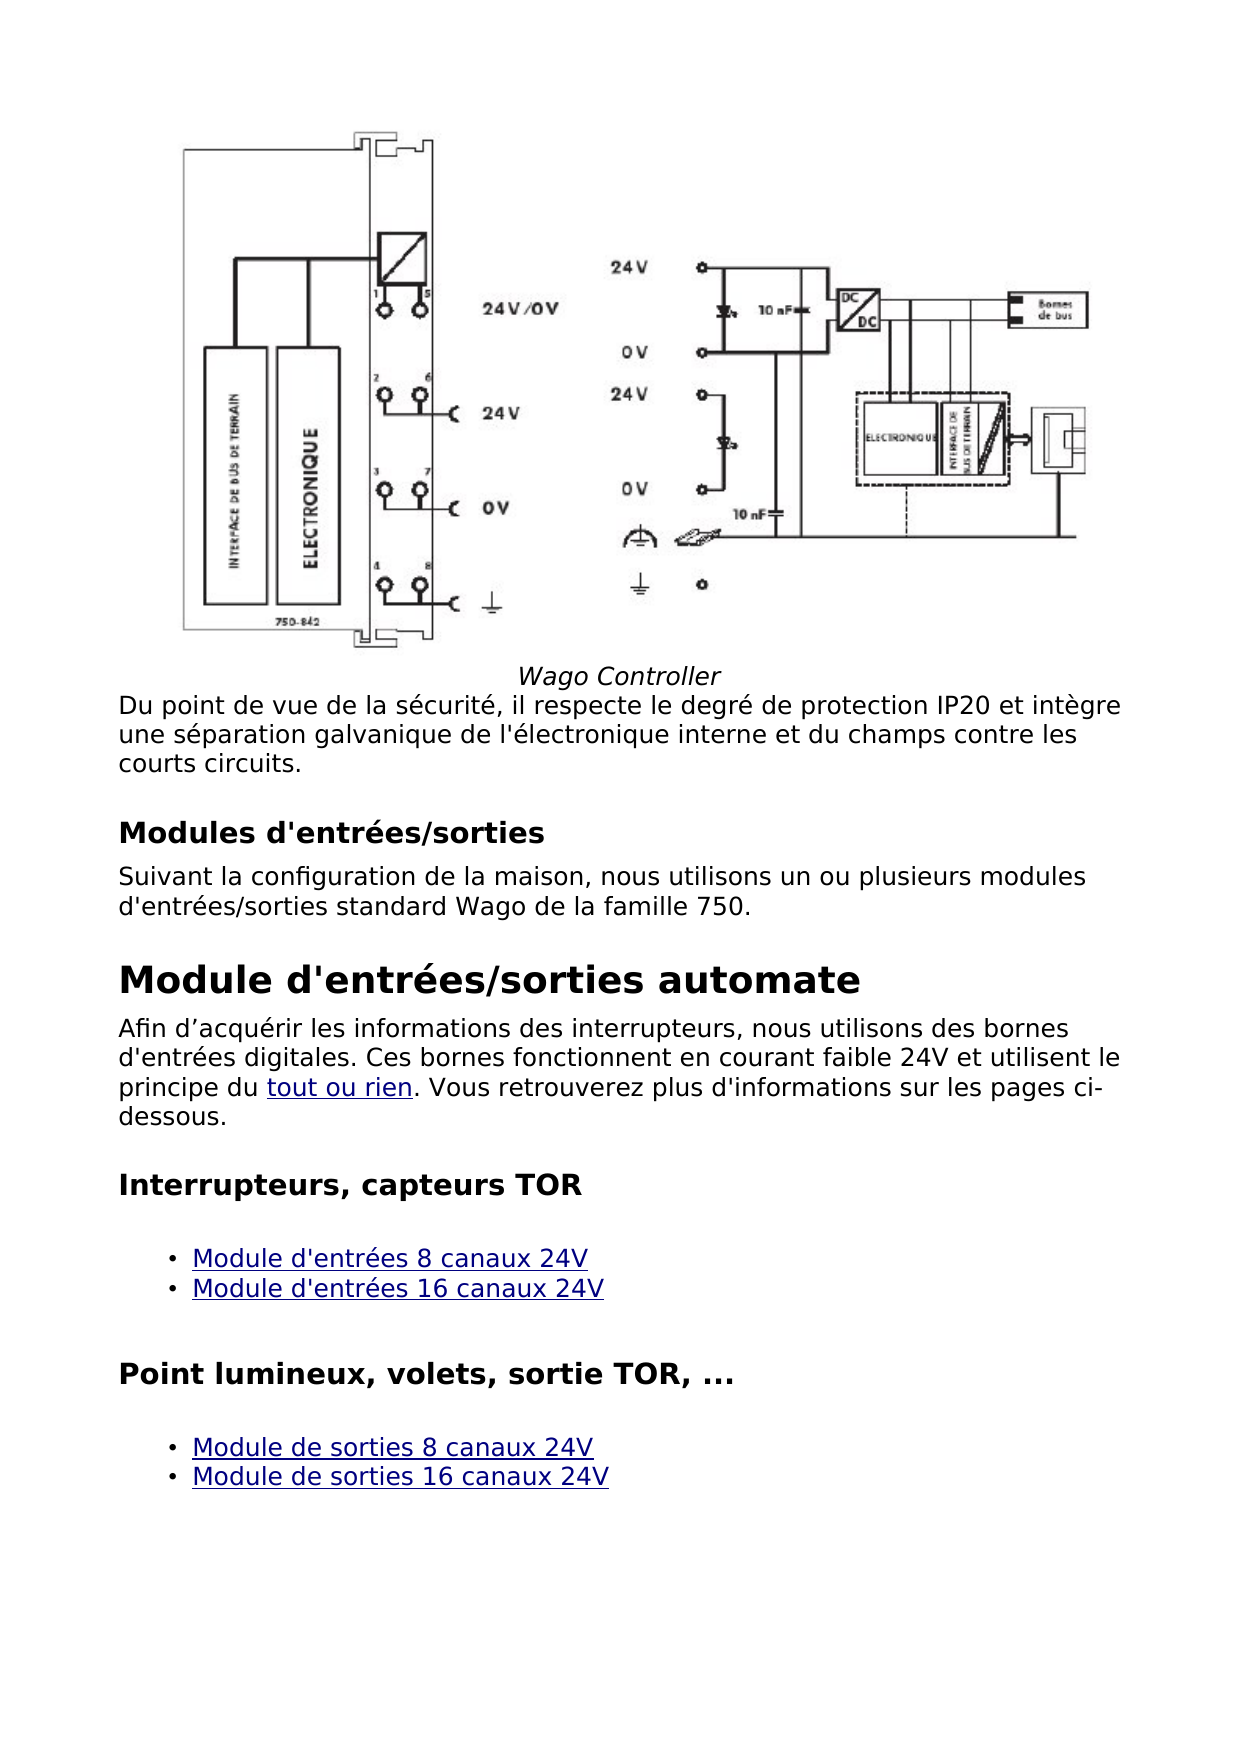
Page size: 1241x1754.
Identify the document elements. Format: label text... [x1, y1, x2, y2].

text Suivant la configuration de la maison, nous utilisons un ou plusieurs modules d'entrées/sorties standard Wago de la famille 750. [118, 862, 1122, 921]
text Wago Controller [141, 662, 1099, 691]
list Module de sorties 8 canaux 24V [177, 1433, 1122, 1462]
picture [141, 118, 1099, 662]
text Afin d’acquérir les informations des interrupteurs, nous utilisons des bornes d'entrées digitales. Ces bornes fonctionnent en courant faible 24V et utilisent le principe du tout ou rien. Vous retrouverez plus d'informations sur les pages ci-dessous. [118, 1014, 1122, 1131]
text Du point de vue de la sécurité, il respecte le degré de protection IP20 et intègre une séparation galvanique de l'électronique interne et du champs contre les courts circuits. [118, 118, 1122, 778]
subtitle Modules d'entrées/sorties [118, 816, 1122, 850]
subtitle Point lumineux, volets, sortie TOR, ... [118, 1357, 1122, 1391]
list Module de sorties 16 canaux 24V [177, 1462, 1122, 1492]
list Module d'entrées 16 canaux 24V [177, 1274, 1122, 1303]
list Module d'entrées 8 canaux 24V [177, 1244, 1122, 1274]
subtitle Interrupteurs, capteurs TOR [118, 1169, 1122, 1203]
subtitle Module d'entrées/sorties automate [118, 958, 1122, 1002]
